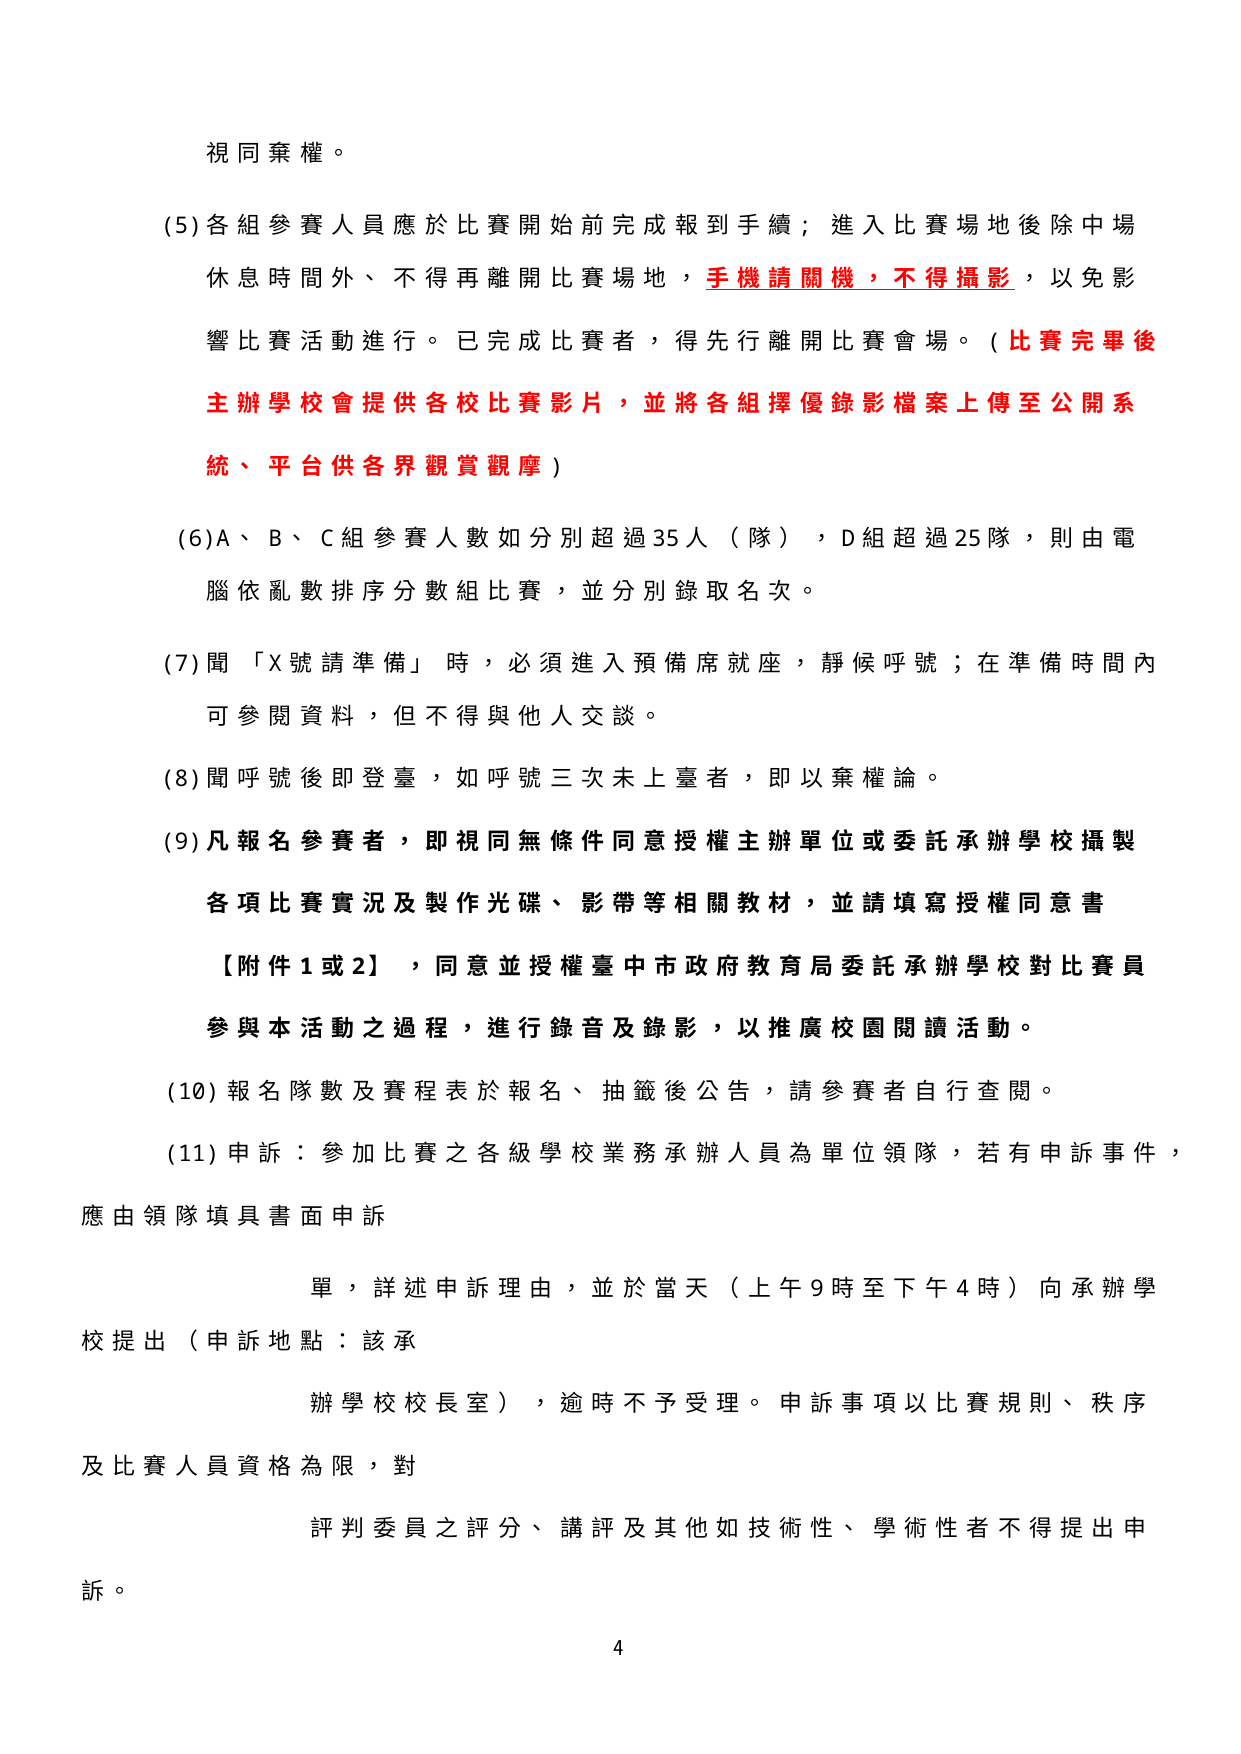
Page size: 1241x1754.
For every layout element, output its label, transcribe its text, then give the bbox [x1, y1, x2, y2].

text 視同棄權。 [158, 110, 1160, 173]
text (8)聞呼號後即登臺，如呼號三次未上臺者，即以棄權論。 [77, 735, 1160, 798]
text 辦學校校長室），逾時不予受理。申訴事項以比賽規則、秩序及比賽人員資格為限，對 [77, 1360, 1160, 1485]
text (10)報名隊數及賽程表於報名、抽籤後公告，請參賽者自行查閱。 [77, 1048, 1160, 1110]
text (5)各組參賽人員應於比賽開始前完成報到手續; 進入比賽場地後除中場休息時間外、不得再離開比賽場地，手機請關機，不得攝影，以免影響比賽活動進行。已完成比賽者，得先行離開比賽會場。(比賽完畢後主辦學校會提供各校比賽影片，並將各組擇優錄影檔案上傳至公開系統、平台供各界觀賞觀摩) [157, 173, 1160, 485]
text (9)凡報名參賽者，即視同無條件同意授權主辦單位或委託承辦學校攝製各項比賽實況及製作光碟、影帶等相關教材，並請填寫授權同意書【附件1或2】，同意並授權臺中市政府教育局委託承辦學校對比賽員參與本活動之過程，進行錄音及錄影，以推廣校園閱讀活動。 [158, 798, 1160, 1048]
text (11)申訴：參加比賽之各級學校業務承辦人員為單位領隊，若有申訴事件，應由領隊填具書面申訴 [77, 1110, 1160, 1235]
text (7)聞「X號請準備」時，必須進入預備席就座，靜候呼號；在準備時間內可參閱資料，但不得與他人交談。 [158, 610, 1160, 735]
text 單，詳述申訴理由，並於當天（上午9時至下午4時）向承辦學校提出（申訴地點：該承 [77, 1235, 1160, 1360]
text 評判委員之評分、講評及其他如技術性、學術性者不得提出申訴。 [77, 1485, 1160, 1610]
text (6)A、B、C組參賽人數如分別超過35人（隊），D組超過25隊，則由電腦依亂數排序分數組比賽，並分別錄取名次。 [161, 485, 1160, 610]
